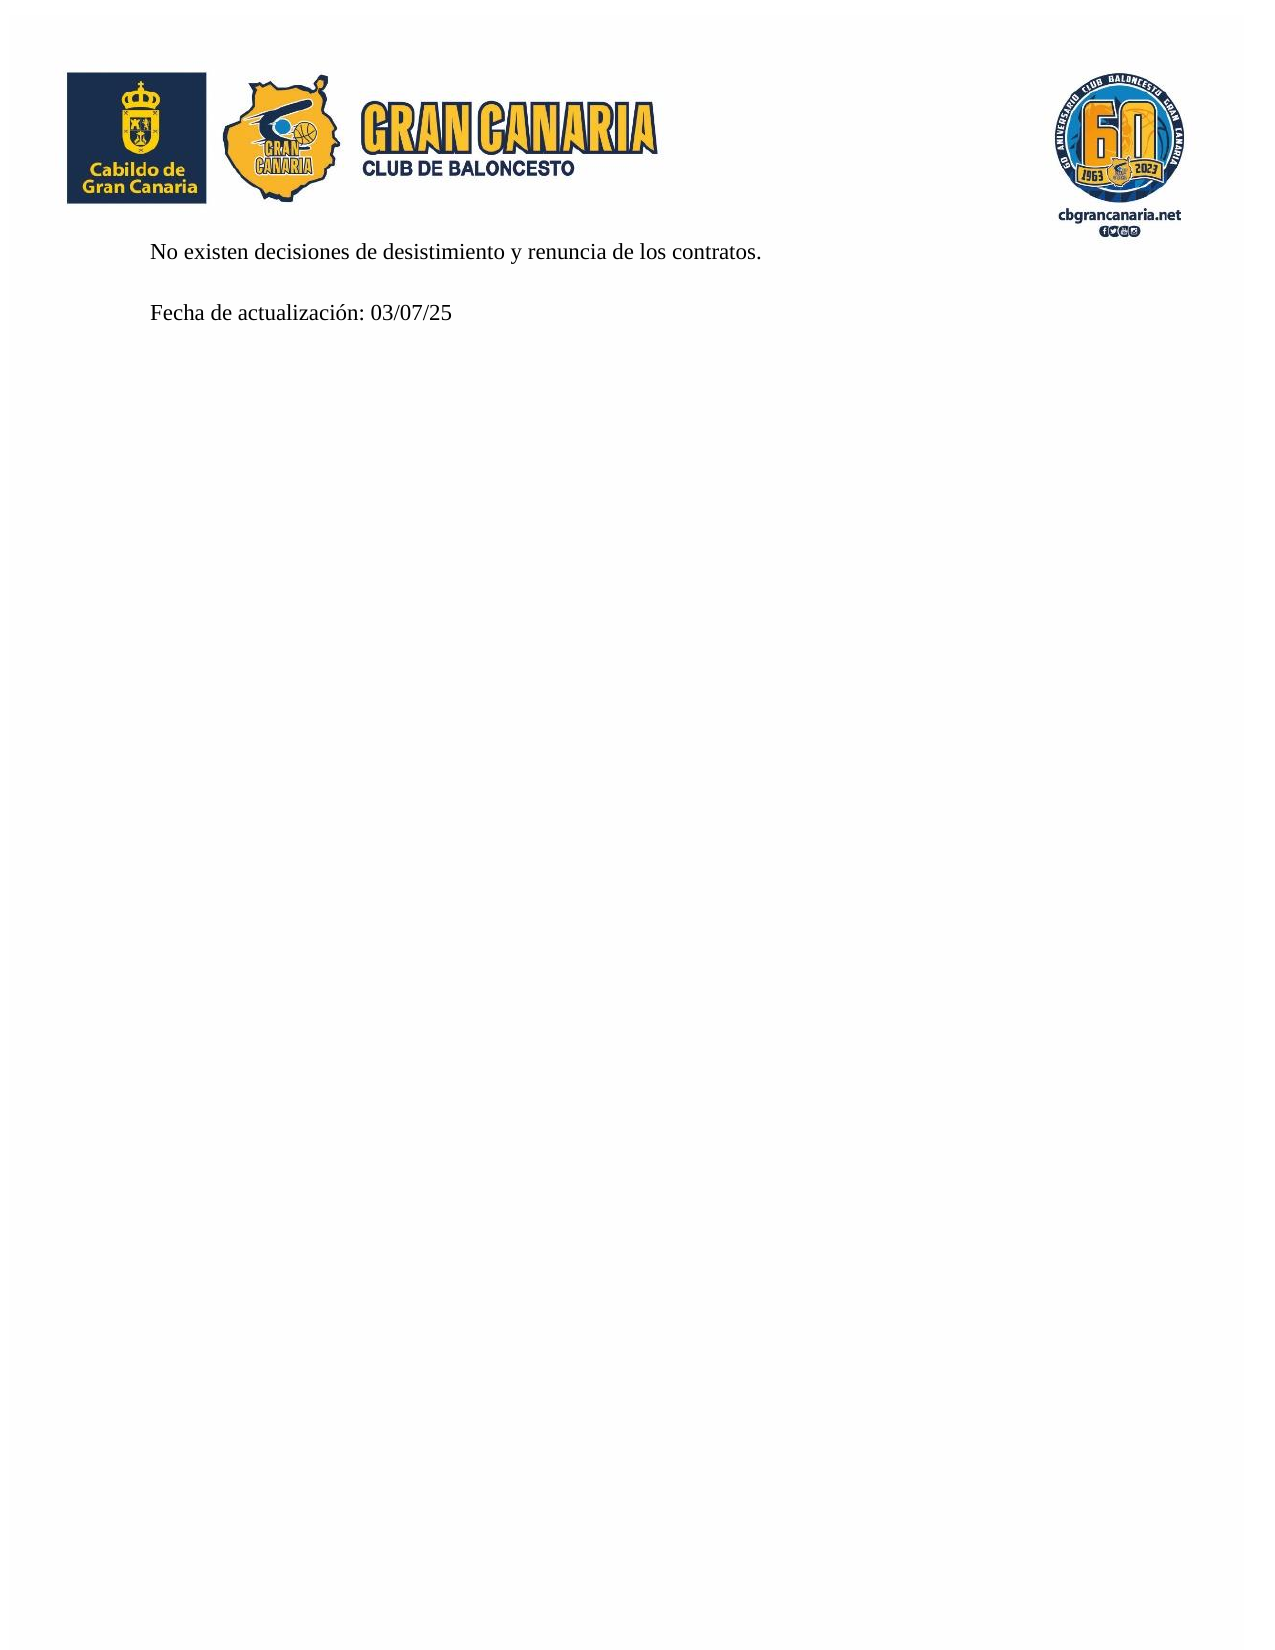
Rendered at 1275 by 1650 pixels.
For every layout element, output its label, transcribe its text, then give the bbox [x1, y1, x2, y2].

text Fecha de actualización: 03/07/25 [150, 298, 1125, 325]
text No existen decisiones de desistimiento y renuncia de los contratos. [150, 238, 1125, 264]
picture [9, 15, 1244, 1650]
